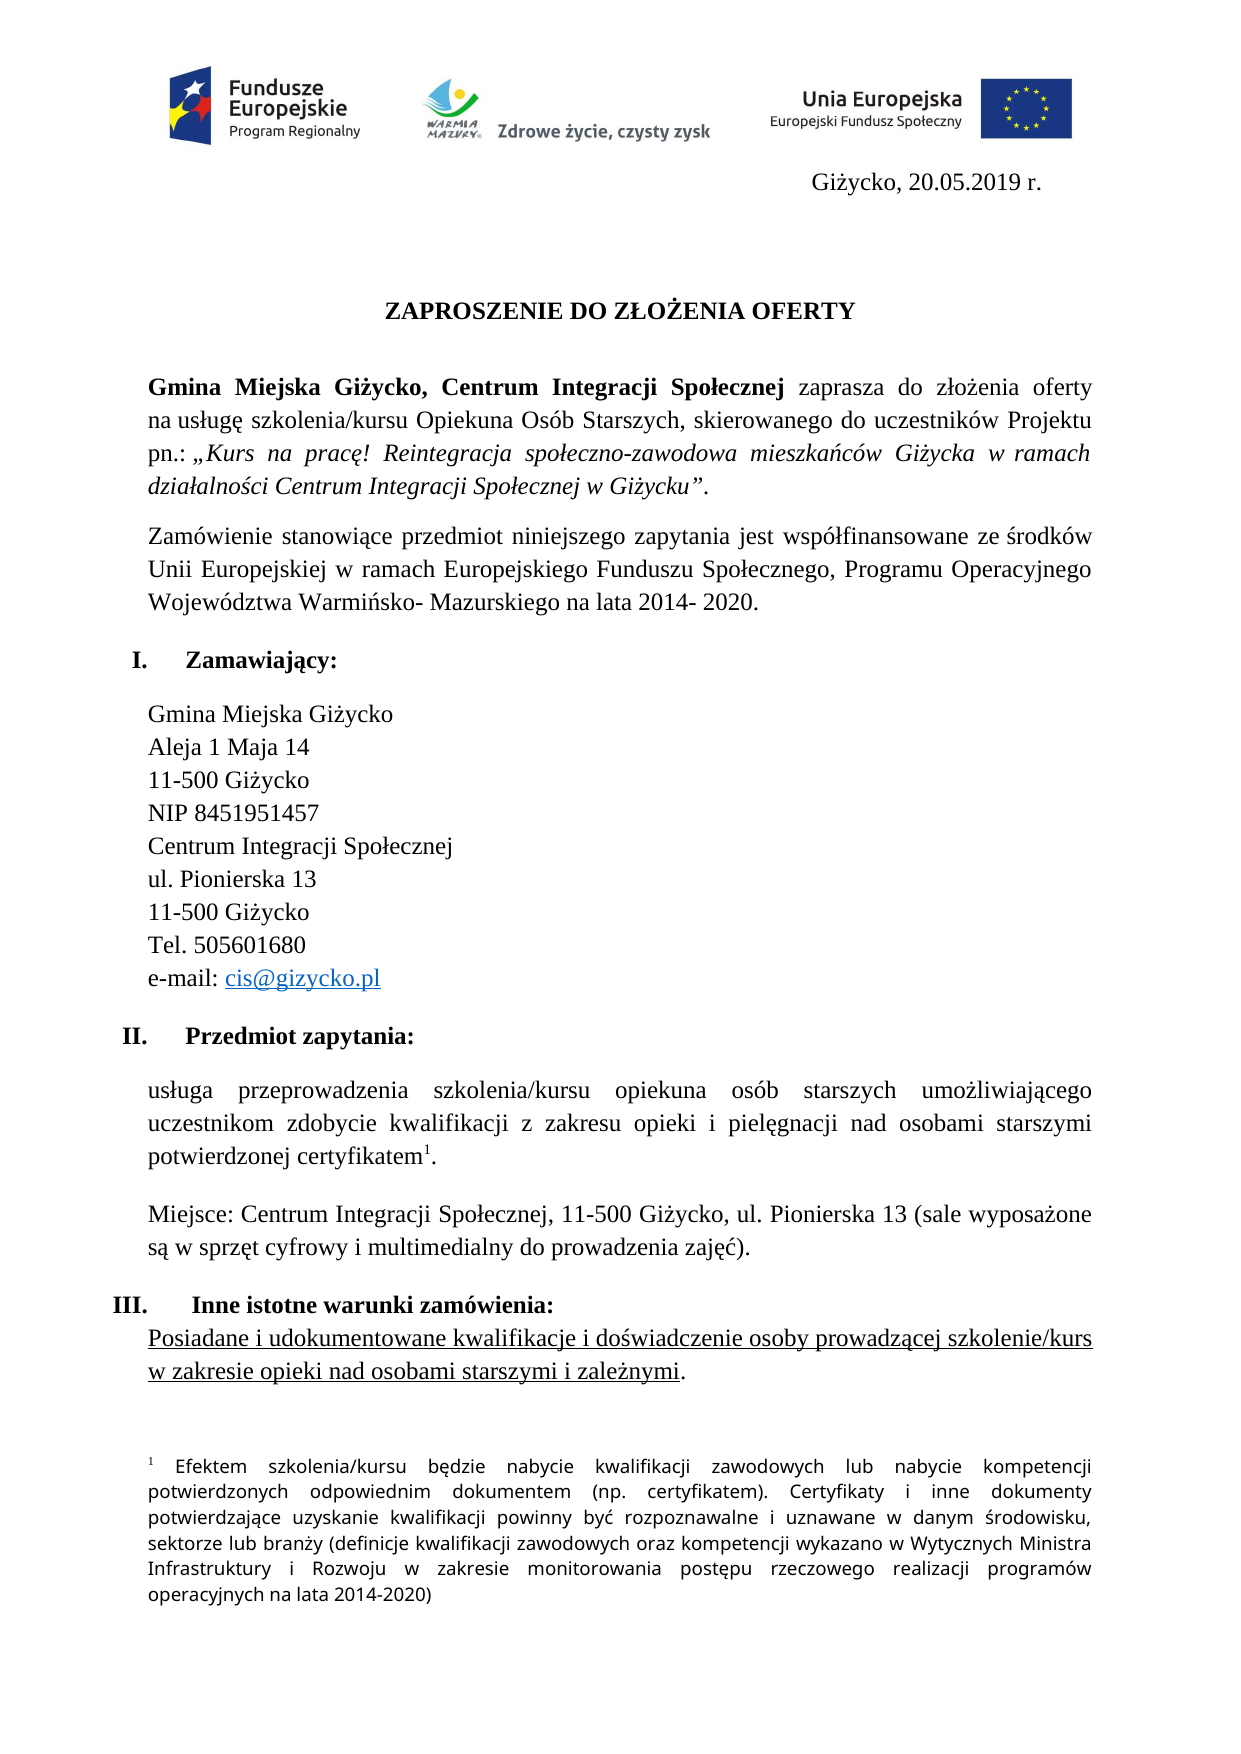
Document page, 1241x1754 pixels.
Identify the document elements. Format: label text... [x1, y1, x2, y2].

text ul. Pionierska 13 [148, 864, 1093, 893]
text Zamówienie stanowiące przedmiot niniejszego zapytania jest współfinansowane ze środków Unii Europejskiej w ramach Europejskiego Funduszu Społecznego, Programu Operacyjnego Województwa Warmińsko- Mazurskiego na lata 2014- 2020. [148, 521, 1093, 616]
text 11-500 Giżycko [148, 765, 1093, 793]
text Giżycko, 20.05.2019 r. [811, 167, 1093, 195]
text usługa przeprowadzenia szkolenia/kursu opiekuna osób starszych umożliwiającego uczestnikom zdobycie kwalifikacji z zakresu opieki i pielęgnacji nad osobami starszymi potwierdzonej certyfikatem. [148, 1075, 1093, 1169]
text Aleja 1 Maja 14 [148, 732, 1093, 761]
text Efektem szkolenia/kursu będzie nabycie kwalifikacji zawodowych lub nabycie kompetencji potwierdzonych odpowiednim dokumentem (np. certyfikatem). Certyfikaty i inne dokumenty potwierdzające uzyskanie kwalifikacji powinny być rozpoznawalne i uznawane w danym środowisku, sektorze lub branży (definicje kwalifikacji zawodowych oraz kompetencji wykazano w Wytycznych Ministra Infrastruktury i Rozwoju w zakresie monitorowania postępu rzeczowego realizacji programów operacyjnych na lata 2014-2020) [148, 1453, 1093, 1606]
text Centrum Integracji Społecznej [148, 831, 1093, 859]
text ZAPROSZENIE DO ZŁOŻENIA OFERTY [148, 296, 1093, 325]
text NIP 8451951457 [148, 798, 1093, 827]
text e-mail: cis@gizycko.pl [148, 963, 1093, 992]
list Zamawiający: [148, 645, 1093, 674]
text 11-500 Giżycko [148, 897, 1093, 926]
text w zakresie opieki nad osobami starszymi i zależnymi. [148, 1349, 1093, 1385]
text Tel. 505601680 [148, 930, 1093, 959]
text Gmina Miejska Giżycko [148, 699, 1093, 727]
picture [149, 46, 1092, 165]
list Przedmiot zapytania: [148, 1021, 1093, 1050]
text Gmina Miejska Giżycko, Centrum Integracji Społecznej zaprasza do złożenia oferty na usługę szkolenia/kursu Opiekuna Osób Starszych, skierowanego do uczestników Projektu pn.: „Kurs na pracę! Reintegracja społeczno-zawodowa mieszkańców Giżycka w ramach działalności Centrum Integracji Społecznej w Giżycku”. [148, 372, 1093, 500]
list Inne istotne warunki zamówienia: [148, 1290, 1093, 1319]
text Posiadane i udokumentowane kwalifikacje i doświadczenie osoby prowadzącej szkolenie/kurs [148, 1323, 1093, 1348]
text Miejsce: Centrum Integracji Społecznej, 11-500 Giżycko, ul. Pionierska 13 (sale wyposażone są w sprzęt cyfrowy i multimedialny do prowadzenia zajęć). [148, 1199, 1093, 1261]
